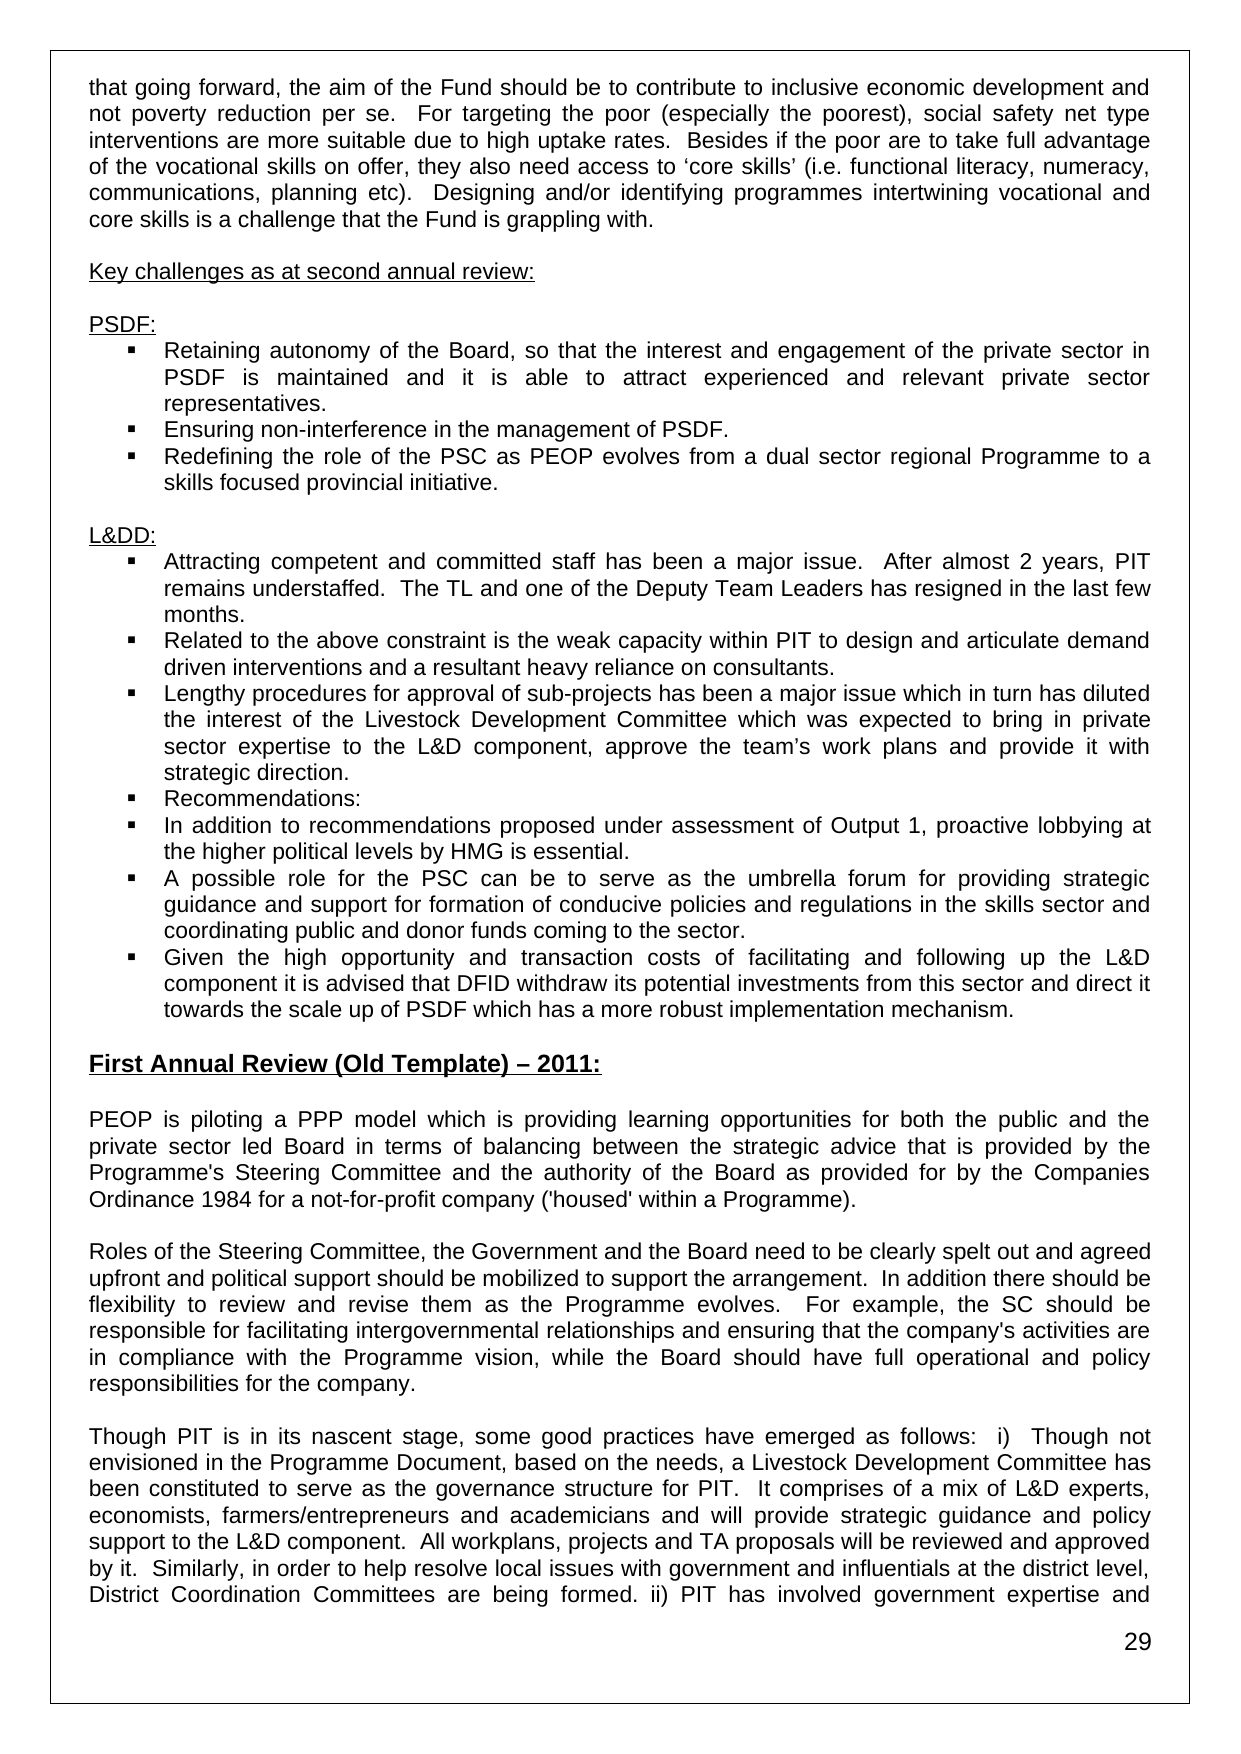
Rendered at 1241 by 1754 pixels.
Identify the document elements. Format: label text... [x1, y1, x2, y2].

list In addition to recommendations proposed under assessment of Output 1, proactive lobbying at the higher political levels by HMG is essential. [126, 812, 1152, 864]
text First Annual Review (Old Template) – 2011: [89, 1049, 1152, 1078]
text Though PIT is in its nascent stage, some good practices have emerged as follows: i) Though not envisioned in the Programme Document, based on the needs, a Livestock Development Committee has been constituted to serve as the governance structure for PIT. It comprises of a mix of L&D experts, economists, farmers/entrepreneurs and academicians and will provide strategic guidance and policy support to the L&D component. All workplans, projects and TA proposals will be reviewed and approved by it. Similarly, in order to help resolve local issues with government and influentials at the district level, District Coordination Committees are being formed. ii) PIT has involved government expertise and [89, 1423, 1152, 1607]
list Lengthy procedures for approval of sub-projects has been a major issue which in turn has diluted the interest of the Livestock Development Committee which was expected to bring in private sector expertise to the L&D component, approve the team’s work plans and provide it with strategic direction. [126, 680, 1152, 785]
list Retaining autonomy of the Board, so that the interest and engagement of the private sector in PSDF is maintained and it is able to attract experienced and relevant private sector representatives. [126, 337, 1152, 416]
text L&DD: [89, 522, 1152, 548]
list Ensuring non-interference in the management of PSDF. [126, 416, 1152, 443]
text that going forward, the aim of the Fund should be to contribute to inclusive economic development and not poverty reduction per se. For targeting the poor (especially the poorest), social safety net type interventions are more suitable due to high uptake rates. Besides if the poor are to take full advantage of the vocational skills on offer, they also need access to ‘core skills’ (i.e. functional literacy, numeracy, communications, planning etc). Designing and/or identifying programmes intertwining vocational and core skills is a challenge that the Fund is grappling with. [89, 74, 1152, 232]
list A possible role for the PSC can be to serve as the umbrella forum for providing strategic guidance and support for formation of conducive policies and regulations in the skills sector and coordinating public and donor funds coming to the sector. [126, 864, 1152, 943]
list Redefining the role of the PSC as PEOP evolves from a dual sector regional Programme to a skills focused provincial initiative. [126, 443, 1152, 496]
list Attracting competent and committed staff has been a major issue. After almost 2 years, PIT remains understaffed. The TL and one of the Deputy Team Leaders has resigned in the last few months. [126, 548, 1152, 627]
text Key challenges as at second annual review: [89, 258, 1152, 285]
list Related to the above constraint is the weak capacity within PIT to design and articulate demand driven interventions and a resultant heavy reliance on consultants. [126, 627, 1152, 680]
list Recommendations: [126, 785, 1152, 812]
text Roles of the Steering Committee, the Government and the Board need to be clearly spelt out and agreed upfront and political support should be mobilized to support the arrangement. In addition there should be flexibility to review and revise them as the Programme evolves. For example, the SC should be responsible for facilitating intergovernmental relationships and ensuring that the company's activities are in compliance with the Programme vision, while the Board should have full operational and policy responsibilities for the company. [89, 1238, 1152, 1396]
text PEOP is piloting a PPP model which is providing learning opportunities for both the public and the private sector led Board in terms of balancing between the strategic advice that is provided by the Programme's Steering Committee and the authority of the Board as provided for by the Companies Ordinance 1984 for a not-for-profit company ('housed' within a Programme). [89, 1106, 1152, 1212]
text PSDF: [89, 311, 1152, 337]
list Given the high opportunity and transaction costs of facilitating and following up the L&D component it is advised that DFID withdraw its potential investments from this sector and direct it towards the scale up of PSDF which has a more robust implementation mechanism. [126, 943, 1152, 1023]
